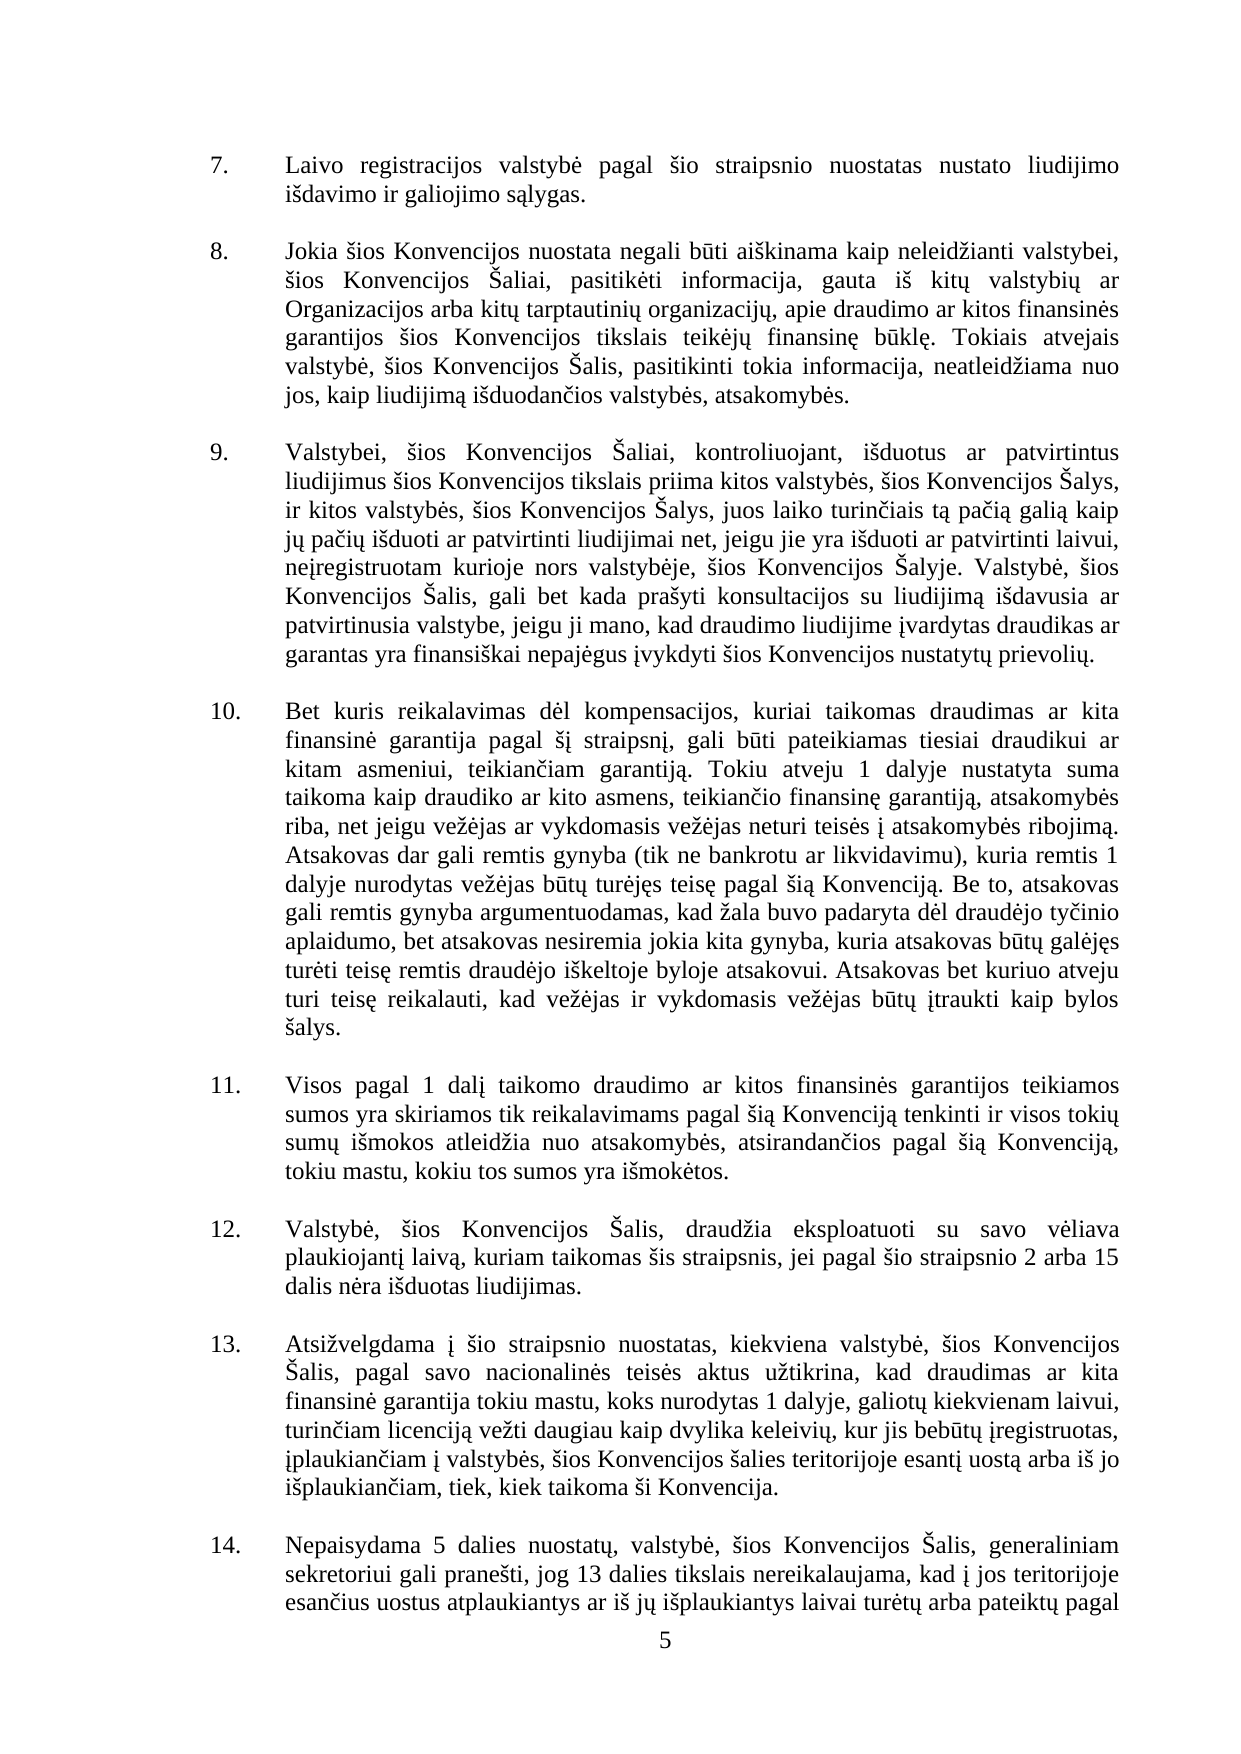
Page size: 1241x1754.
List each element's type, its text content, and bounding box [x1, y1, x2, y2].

text 14. Nepaisydama 5 dalies nuostatų, valstybė, šios Konvencijos Šalis, generaliniam sekretoriui gali pranešti, jog 13 dalies tikslais nereikalaujama, kad į jos teritorijoje esančius uostus atplaukiantys ar iš jų išplaukiantys laivai turėtų arba pateiktų pagal [210, 1530, 1120, 1616]
text 8. Jokia šios Konvencijos nuostata negali būti aiškinama kaip neleidžianti valstybei, šios Konvencijos Šaliai, pasitikėti informacija, gauta iš kitų valstybių ar Organizacijos arba kitų tarptautinių organizacijų, apie draudimo ar kitos finansinės garantijos šios Konvencijos tikslais teikėjų finansinę būklę. Tokiais atvejais valstybė, šios Konvencijos Šalis, pasitikinti tokia informacija, neatleidžiama nuo jos, kaip liudijimą išduodančios valstybės, atsakomybės. [210, 236, 1120, 409]
text 9. Valstybei, šios Konvencijos Šaliai, kontroliuojant, išduotus ar patvirtintus liudijimus šios Konvencijos tikslais priima kitos valstybės, šios Konvencijos Šalys, ir kitos valstybės, šios Konvencijos Šalys, juos laiko turinčiais tą pačią galią kaip jų pačių išduoti ar patvirtinti liudijimai net, jeigu jie yra išduoti ar patvirtinti laivui, neįregistruotam kurioje nors valstybėje, šios Konvencijos Šalyje. Valstybė, šios Konvencijos Šalis, gali bet kada prašyti konsultacijos su liudijimą išdavusia ar patvirtinusia valstybe, jeigu ji mano, kad draudimo liudijime įvardytas draudikas ar garantas yra finansiškai nepajėgus įvykdyti šios Konvencijos nustatytų prievolių. [210, 437, 1120, 667]
text 7. Laivo registracijos valstybė pagal šio straipsnio nuostatas nustato liudijimo išdavimo ir galiojimo sąlygas. [210, 150, 1120, 207]
text 12. Valstybė, šios Konvencijos Šalis, draudžia eksploatuoti su savo vėliava plaukiojantį laivą, kuriam taikomas šis straipsnis, jei pagal šio straipsnio 2 arba 15 dalis nėra išduotas liudijimas. [210, 1214, 1120, 1300]
text 13. Atsižvelgdama į šio straipsnio nuostatas, kiekviena valstybė, šios Konvencijos Šalis, pagal savo nacionalinės teisės aktus užtikrina, kad draudimas ar kita finansinė garantija tokiu mastu, koks nurodytas 1 dalyje, galiotų kiekvienam laivui, turinčiam licenciją vežti daugiau kaip dvylika keleivių, kur jis bebūtų įregistruotas, įplaukiančiam į valstybės, šios Konvencijos šalies teritorijoje esantį uostą arba iš jo išplaukiančiam, tiek, kiek taikoma ši Konvencija. [210, 1329, 1120, 1501]
text 11. Visos pagal 1 dalį taikomo draudimo ar kitos finansinės garantijos teikiamos sumos yra skiriamos tik reikalavimams pagal šią Konvenciją tenkinti ir visos tokių sumų išmokos atleidžia nuo atsakomybės, atsirandančios pagal šią Konvenciją, tokiu mastu, kokiu tos sumos yra išmokėtos. [210, 1070, 1120, 1185]
text 10. Bet kuris reikalavimas dėl kompensacijos, kuriai taikomas draudimas ar kita finansinė garantija pagal šį straipsnį, gali būti pateikiamas tiesiai draudikui ar kitam asmeniui, teikiančiam garantiją. Tokiu atveju 1 dalyje nustatyta suma taikoma kaip draudiko ar kito asmens, teikiančio finansinę garantiją, atsakomybės riba, net jeigu vežėjas ar vykdomasis vežėjas neturi teisės į atsakomybės ribojimą. Atsakovas dar gali remtis gynyba (tik ne bankrotu ar likvidavimu), kuria remtis 1 dalyje nurodytas vežėjas būtų turėjęs teisę pagal šią Konvenciją. Be to, atsakovas gali remtis gynyba argumentuodamas, kad žala buvo padaryta dėl draudėjo tyčinio aplaidumo, bet atsakovas nesiremia jokia kita gynyba, kuria atsakovas būtų galėjęs turėti teisę remtis draudėjo iškeltoje byloje atsakovui. Atsakovas bet kuriuo atveju turi teisę reikalauti, kad vežėjas ir vykdomasis vežėjas būtų įtraukti kaip bylos šalys. [210, 696, 1120, 1041]
